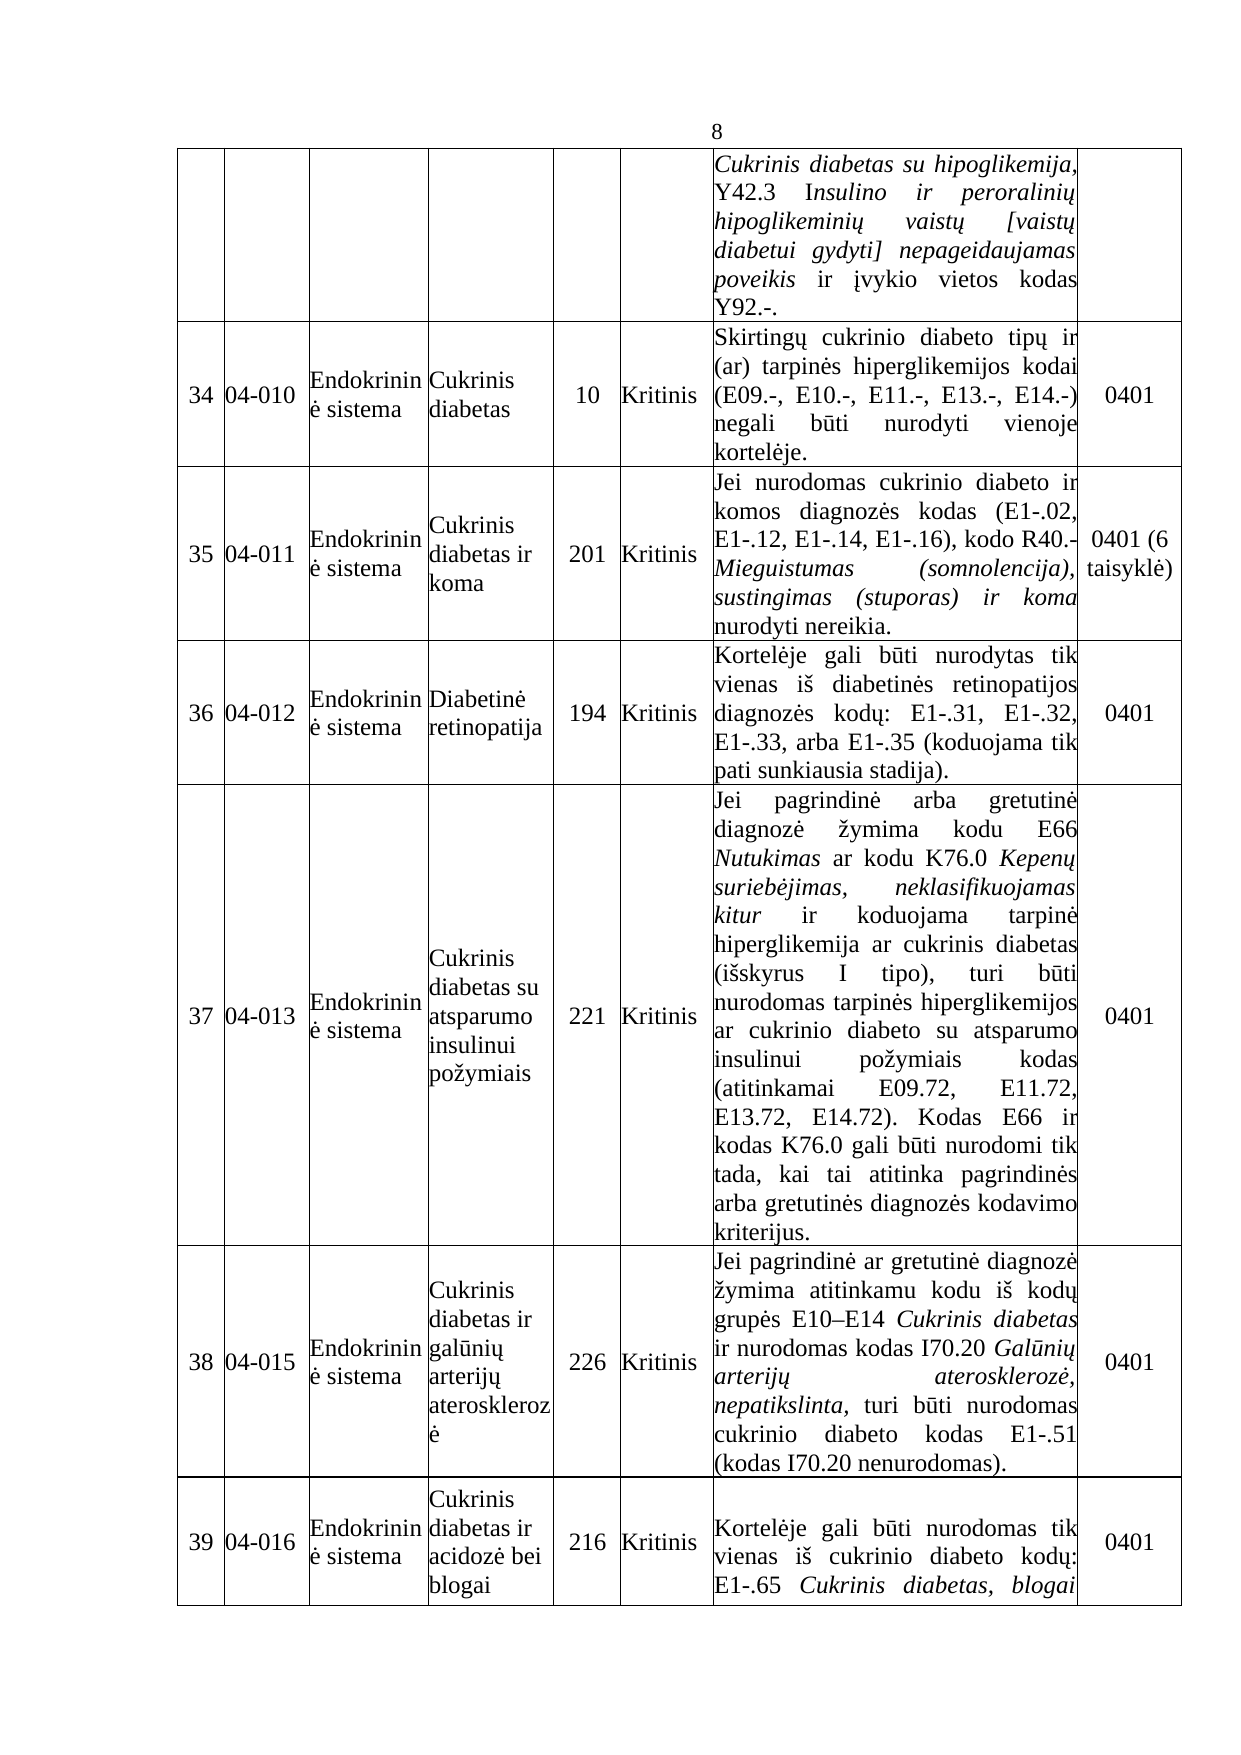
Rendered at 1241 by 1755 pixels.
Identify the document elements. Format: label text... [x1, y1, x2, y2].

table_cell 36 [178, 641, 224, 784]
table_cell Kritinis [621, 1478, 713, 1605]
table_cell [225, 149, 309, 321]
table_cell 04-010 [225, 322, 309, 466]
table_cell Endokrininė sistema [310, 322, 428, 466]
table_cell Cukrinis diabetas [429, 322, 553, 466]
table_cell 0401 [1078, 641, 1181, 784]
table_cell 04-015 [225, 1246, 309, 1476]
table_cell Kritinis [621, 641, 713, 784]
table_cell Endokrininė sistema [310, 467, 428, 639]
table_cell Kortelėje gali būti nurodomas tik vienas iš cukrinio diabeto kodų: E1-.65 Cukrinis diabetas, blogai [714, 1478, 1077, 1605]
table_cell Cukrinis diabetas su hipoglikemija, Y42.3 Insulino ir peroralinių hipoglikeminių vaistų [vaistų diabetui gydyti] nepageidaujamas poveikis ir įvykio vietos kodas Y92.-. [714, 149, 1077, 321]
table_cell 0401 [1078, 1478, 1181, 1605]
table_cell 0401 [1078, 785, 1181, 1245]
table_cell Cukrinis diabetas su atsparumo insulinui požymiais [429, 785, 553, 1245]
table_cell [429, 149, 553, 321]
table_cell 0401 [1078, 1246, 1181, 1476]
table_cell 194 [554, 641, 620, 784]
table_cell 0401 (6 taisyklė) [1078, 467, 1181, 639]
table_cell [1078, 149, 1181, 321]
table_cell 37 [178, 785, 224, 1245]
table_cell Diabetinė retinopatija [429, 641, 553, 784]
table_cell 216 [554, 1478, 620, 1605]
table_cell Endokrininė sistema [310, 641, 428, 784]
table_cell [178, 149, 224, 321]
table_cell 201 [554, 467, 620, 639]
table_cell Jei nurodomas cukrinio diabeto ir komos diagnozės kodas (E1-.02, E1-.12, E1-.14, E1-.16), kodo R40.- Mieguistumas (somnolencija), sustingimas (stuporas) ir koma nurodyti nereikia. [714, 467, 1077, 639]
table_cell Cukrinis diabetas ir galūnių arterijų aterosklerozė [429, 1246, 553, 1476]
table_cell Kortelėje gali būti nurodytas tik vienas iš diabetinės retinopatijos diagnozės kodų: E1-.31, E1-.32, E1-.33, arba E1-.35 (koduojama tik pati sunkiausia stadija). [714, 641, 1077, 784]
table_cell 226 [554, 1246, 620, 1476]
table_cell 221 [554, 785, 620, 1245]
table_cell Kritinis [621, 785, 713, 1245]
table_cell 34 [178, 322, 224, 466]
table_cell Cukrinis diabetas ir koma [429, 467, 553, 639]
table_cell 04-012 [225, 641, 309, 784]
table_cell Skirtingų cukrinio diabeto tipų ir (ar) tarpinės hiperglikemijos kodai (E09.-, E10.-, E11.-, E13.-, E14.-) negali būti nurodyti vienoje kortelėje. [714, 322, 1077, 466]
table_cell Kritinis [621, 1246, 713, 1476]
table_cell 39 [178, 1478, 224, 1605]
table_cell Jei pagrindinė arba gretutinė diagnozė žymima kodu E66 Nutukimas ar kodu K76.0 Kepenų suriebėjimas, neklasifikuojamas kitur ir koduojama tarpinė hiperglikemija ar cukrinis diabetas (išskyrus I tipo), turi būti nurodomas tarpinės hiperglikemijos ar cukrinio diabeto su atsparumo insulinui požymiais kodas (atitinkamai E09.72, E11.72, E13.72, E14.72). Kodas E66 ir kodas K76.0 gali būti nurodomi tik tada, kai tai atitinka pagrindinės arba gretutinės diagnozės kodavimo kriterijus. [714, 785, 1077, 1245]
table_cell 0401 [1078, 322, 1181, 466]
table_cell 04-011 [225, 467, 309, 639]
table_cell Kritinis [621, 467, 713, 639]
table_cell 38 [178, 1246, 224, 1476]
table_cell [621, 149, 713, 321]
table_cell Endokrininė sistema [310, 1478, 428, 1605]
table_cell Cukrinis diabetas ir acidozė bei blogai [429, 1478, 553, 1605]
table_cell Kritinis [621, 322, 713, 466]
table_cell [310, 149, 428, 321]
table_cell Endokrininė sistema [310, 1246, 428, 1476]
table_cell Endokrininė sistema [310, 785, 428, 1245]
table_cell 04-016 [225, 1478, 309, 1605]
table_cell [554, 149, 620, 321]
table_cell 04-013 [225, 785, 309, 1245]
table_cell 35 [178, 467, 224, 639]
table_cell 10 [554, 322, 620, 466]
table_cell Jei pagrindinė ar gretutinė diagnozė žymima atitinkamu kodu iš kodų grupės E10–E14 Cukrinis diabetas ir nurodomas kodas I70.20 Galūnių arterijų aterosklerozė, nepatikslinta, turi būti nurodomas cukrinio diabeto kodas E1-.51 (kodas I70.20 nenurodomas). [714, 1246, 1077, 1476]
